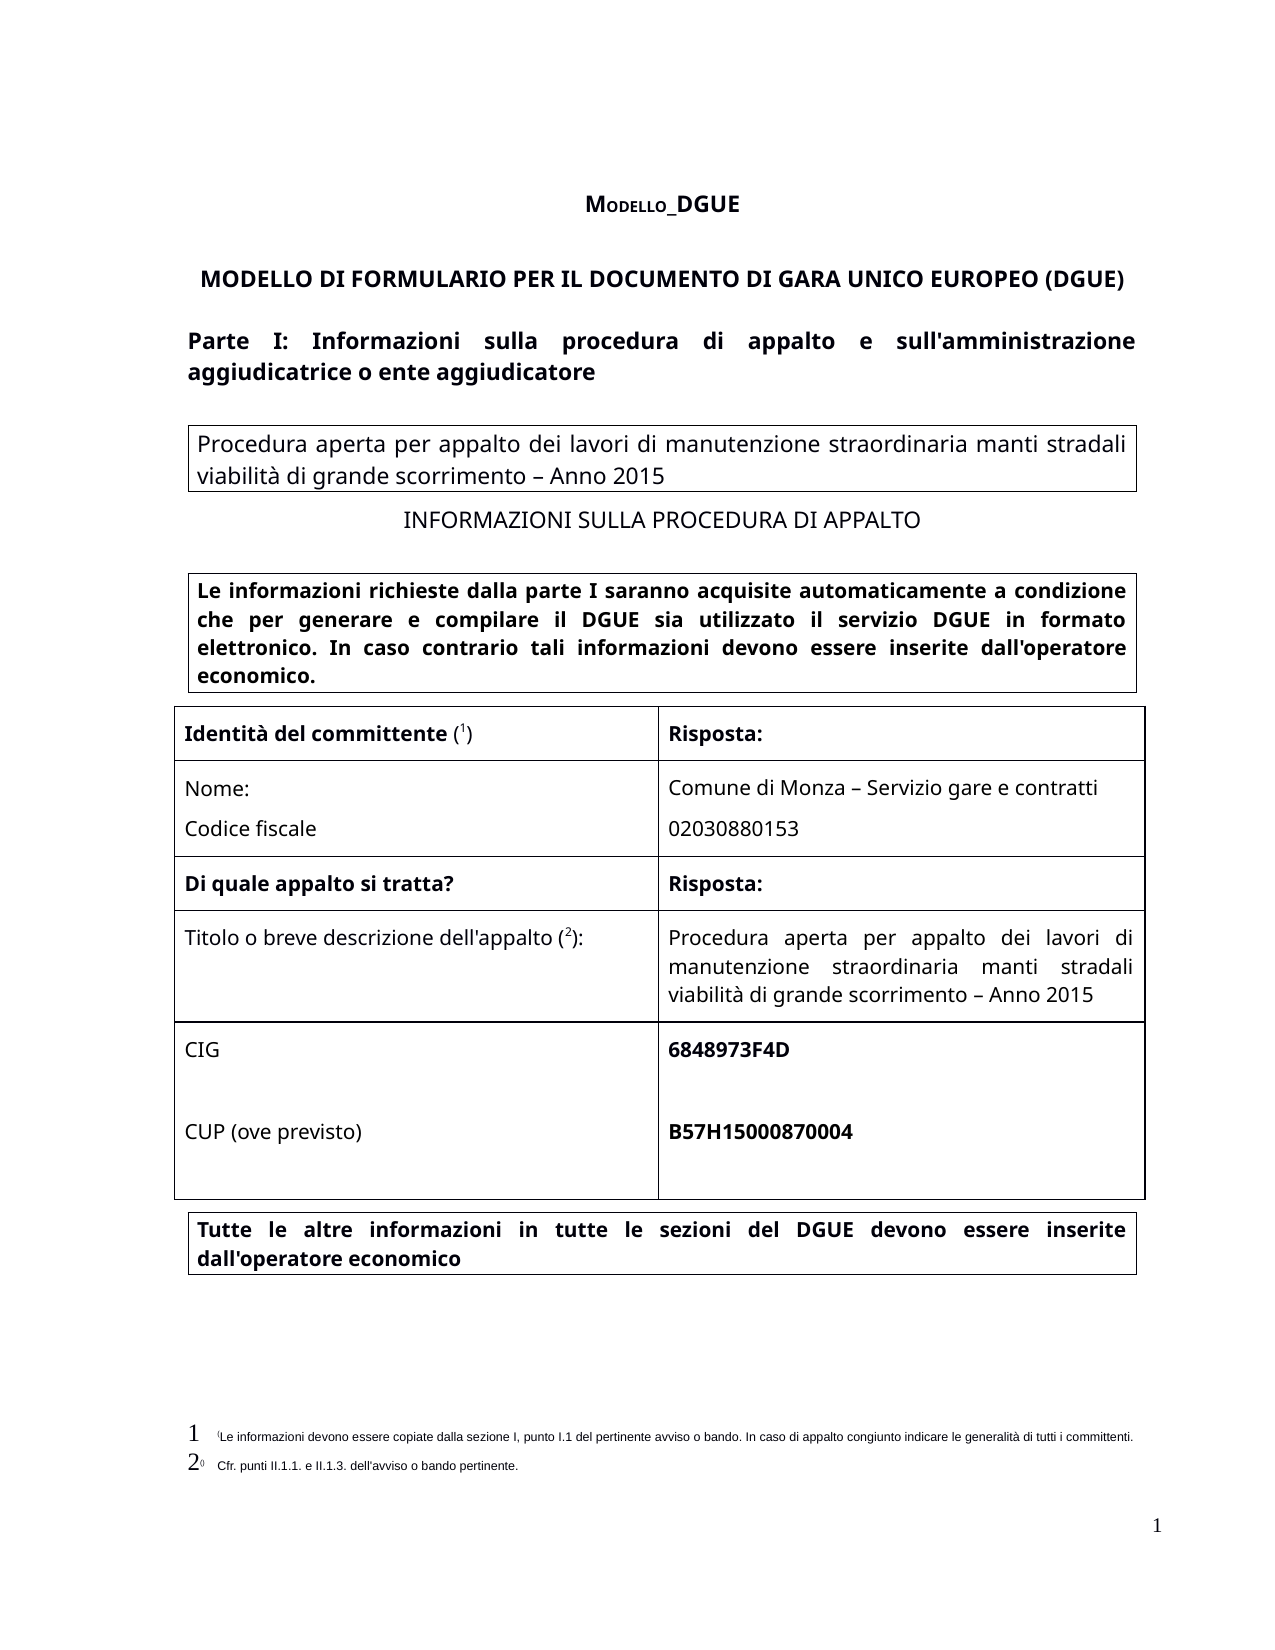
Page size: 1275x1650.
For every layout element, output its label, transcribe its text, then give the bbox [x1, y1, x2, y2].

subtitle Modello_DGUE [187, 187, 1137, 219]
table_cell Titolo o breve descrizione dell'appalto (): [175, 911, 658, 1021]
title Informazioni sulla procedura di appalto [187, 504, 1137, 536]
title Parte I: Informazioni sulla procedura di appalto e sull'amministrazione aggiudicatrice o ente aggiudicatore [187, 325, 1137, 387]
text Procedura aperta per appalto dei lavori di manutenzione straordinaria manti stradali viabilità di grande scorrimento – Anno 2015 [189, 426, 1136, 491]
table_cell Comune di Monza – Servizio gare e contratti 02030880153 [659, 761, 1144, 856]
table_header Identità del committente () [175, 707, 658, 760]
text Tutte le altre informazioni in tutte le sezioni del DGUE devono essere inserite dall'operatore economico [189, 1213, 1136, 1274]
table_cell Nome: Codice fiscale [175, 761, 658, 856]
text Modello di formulario per il documento di gara unico europeo (DGUE) [187, 262, 1137, 294]
table_cell 6848973F4D B57H15000870004 [659, 1023, 1144, 1199]
table_cell Di quale appalto si tratta? [175, 857, 658, 910]
table_cell Risposta: [659, 857, 1144, 910]
text Le informazioni richieste dalla parte I saranno acquisite automaticamente a condizione che per generare e compilare il DGUE sia utilizzato il servizio DGUE in formato elettronico. In caso contrario tali informazioni devono essere inserite dall'operatore economico. [189, 574, 1136, 692]
table_cell CIG CUP (ove previsto) [175, 1023, 658, 1199]
table_cell Procedura aperta per appalto dei lavori di manutenzione straordinaria manti stradali viabilità di grande scorrimento – Anno 2015 [659, 911, 1144, 1021]
table_header Risposta: [659, 707, 1144, 760]
